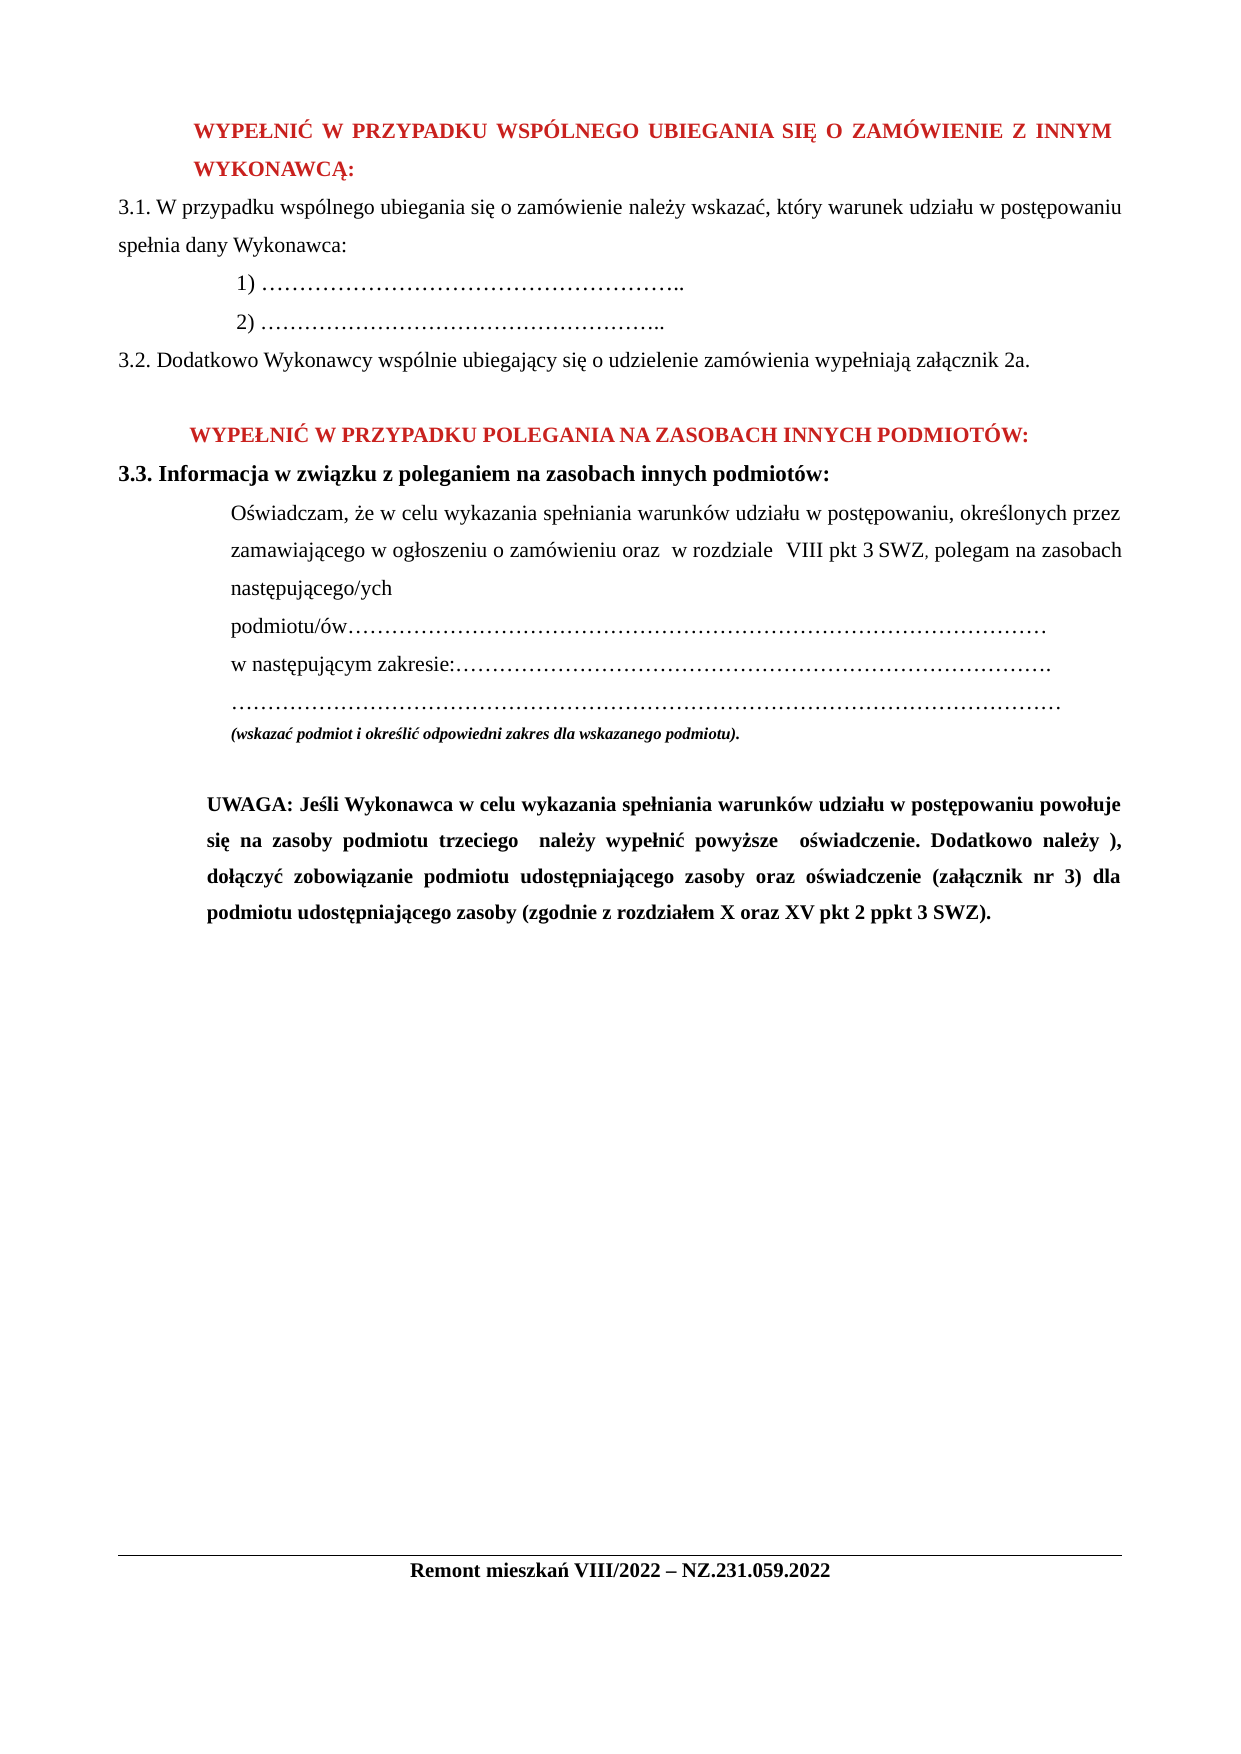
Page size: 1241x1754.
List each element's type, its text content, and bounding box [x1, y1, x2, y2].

list 3.2. Dodatkowo Wykonawcy wspólnie ubiegający się o udzielenie zamówienia wypełniają załącznik 2a. [118, 347, 1122, 372]
list 1) ……………………………………………….. [201, 269, 1122, 296]
list 2) ……………………………………………….. [201, 309, 1122, 334]
list w następującym zakresie:………………………………………………………………………. ……………………………………………………………………………………………………(wskazać podmiot i określić odpowiedni zakres dla wskazanego podmiotu). [193, 651, 1122, 743]
list WYPEŁNIĆ W PRZYPADKU WSPÓLNEGO UBIEGANIA SIĘ O ZAMÓWIENIE Z INNYM WYKONAWCĄ: [0, 118, 1122, 181]
list Oświadczam, że w celu wykazania spełniania warunków udziału w postępowaniu, określonych przez zamawiającego w ogłoszeniu o zamówieniu oraz w rozdziale VIII pkt 3 SWZ, polegam na zasobach następującego/ych podmiotu/ów…………………………………………………………………………………… [193, 499, 1122, 638]
list 3.1. W przypadku wspólnego ubiegania się o zamówienie należy wskazać, który warunek udziału w postępowaniu spełnia dany Wykonawca: [118, 194, 1122, 257]
text Remont mieszkań VIII/2022 – NZ.231.059.2022 [118, 1556, 1122, 1582]
list 3.3. Informacja w związku z poleganiem na zasobach innych podmiotów: [118, 460, 1122, 486]
list UWAGA: Jeśli Wykonawca w celu wykazania spełniania warunków udziału w postępowaniu powołuje się na zasoby podmiotu trzeciego należy wypełnić powyższe oświadczenie. Dodatkowo należy ), dołączyć zobowiązanie podmiotu udostępniającego zasoby oraz oświadczenie (załącznik nr 3) dla podmiotu udostępniającego zasoby (zgodnie z rozdziałem X oraz XV pkt 2 ppkt 3 SWZ). [207, 792, 1122, 924]
text WYPEŁNIĆ W PRZYPADKU POLEGANIA NA ZASOBACH INNYCH PODMIOTÓW: [6, 422, 1122, 447]
